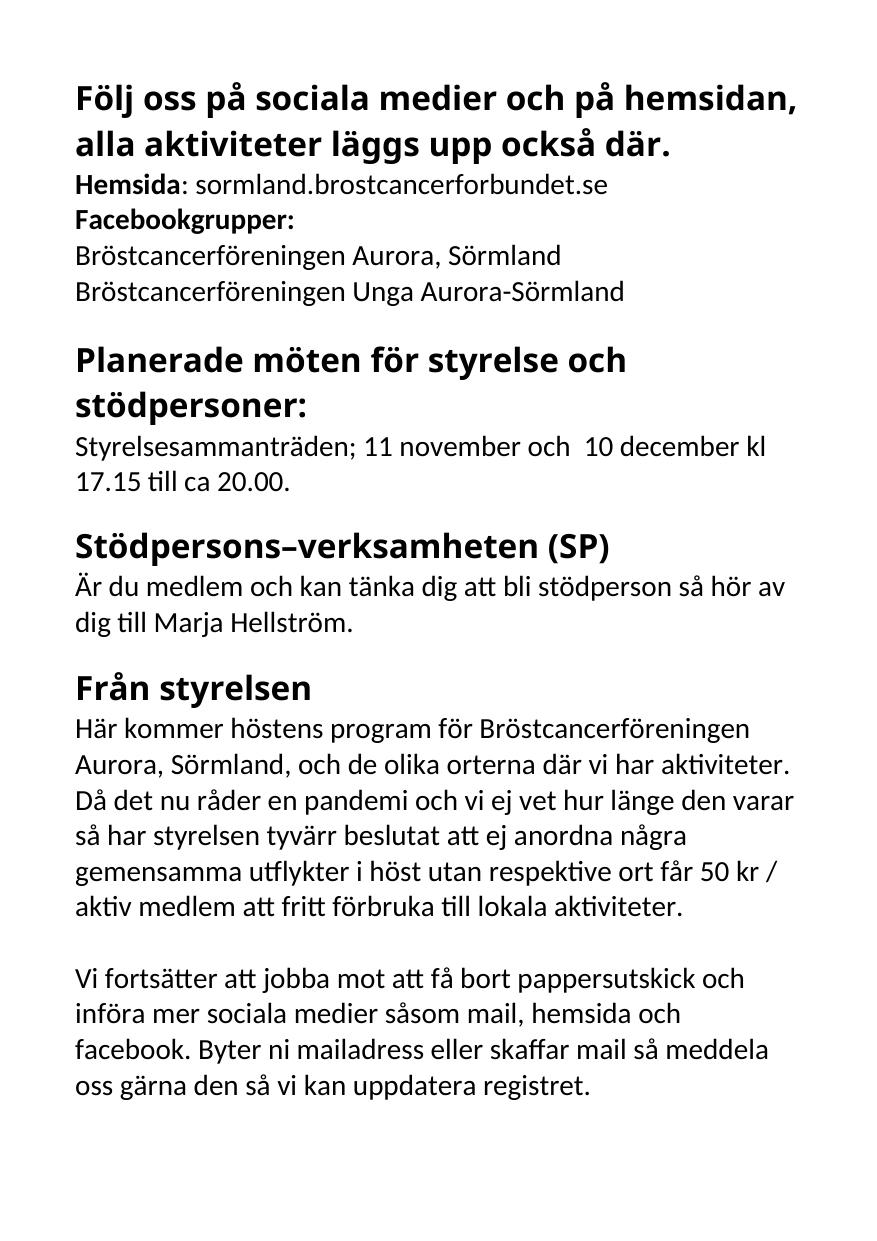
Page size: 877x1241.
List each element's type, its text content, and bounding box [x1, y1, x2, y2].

text Bröstcancerföreningen Unga Aurora-Sörmland [75, 273, 802, 308]
text Facebookgrupper: [75, 201, 802, 237]
text Följ oss på sociala medier och på hemsidan, alla aktiviteter läggs upp också där. [75, 75, 802, 166]
subtitle Styrelsesammanträden; 11 november och 10 december kl 17.15 till ca 20.00. [75, 428, 802, 499]
text Hemsida: sormland.brostcancerforbundet.se [75, 166, 802, 201]
subtitle Stödpersons–verksamheten (SP) [75, 523, 802, 568]
text Här kommer höstens program för Bröstcancerföreningen Aurora, Sörmland, och de olika orterna där vi har aktiviteter. Då det nu råder en pandemi och vi ej vet hur länge den varar så har styrelsen tyvärr beslutat att ej anordna några gemensamma utflykter i höst utan respektive ort får 50 kr / aktiv medlem att fritt förbruka till lokala aktiviteter. [75, 710, 802, 924]
subtitle Är du medlem och kan tänka dig att bli stödperson så hör av dig till Marja Hellström. [75, 568, 802, 639]
text Planerade möten för styrelse och stödpersoner: [75, 337, 802, 428]
text Vi fortsätter att jobba mot att få bort pappersutskick och införa mer sociala medier såsom mail, hemsida och facebook. Byter ni mailadress eller skaffar mail så meddela oss gärna den så vi kan uppdatera registret. [75, 960, 802, 1102]
subtitle Från styrelsen [75, 665, 802, 710]
text Bröstcancerföreningen Aurora, Sörmland [75, 237, 802, 273]
